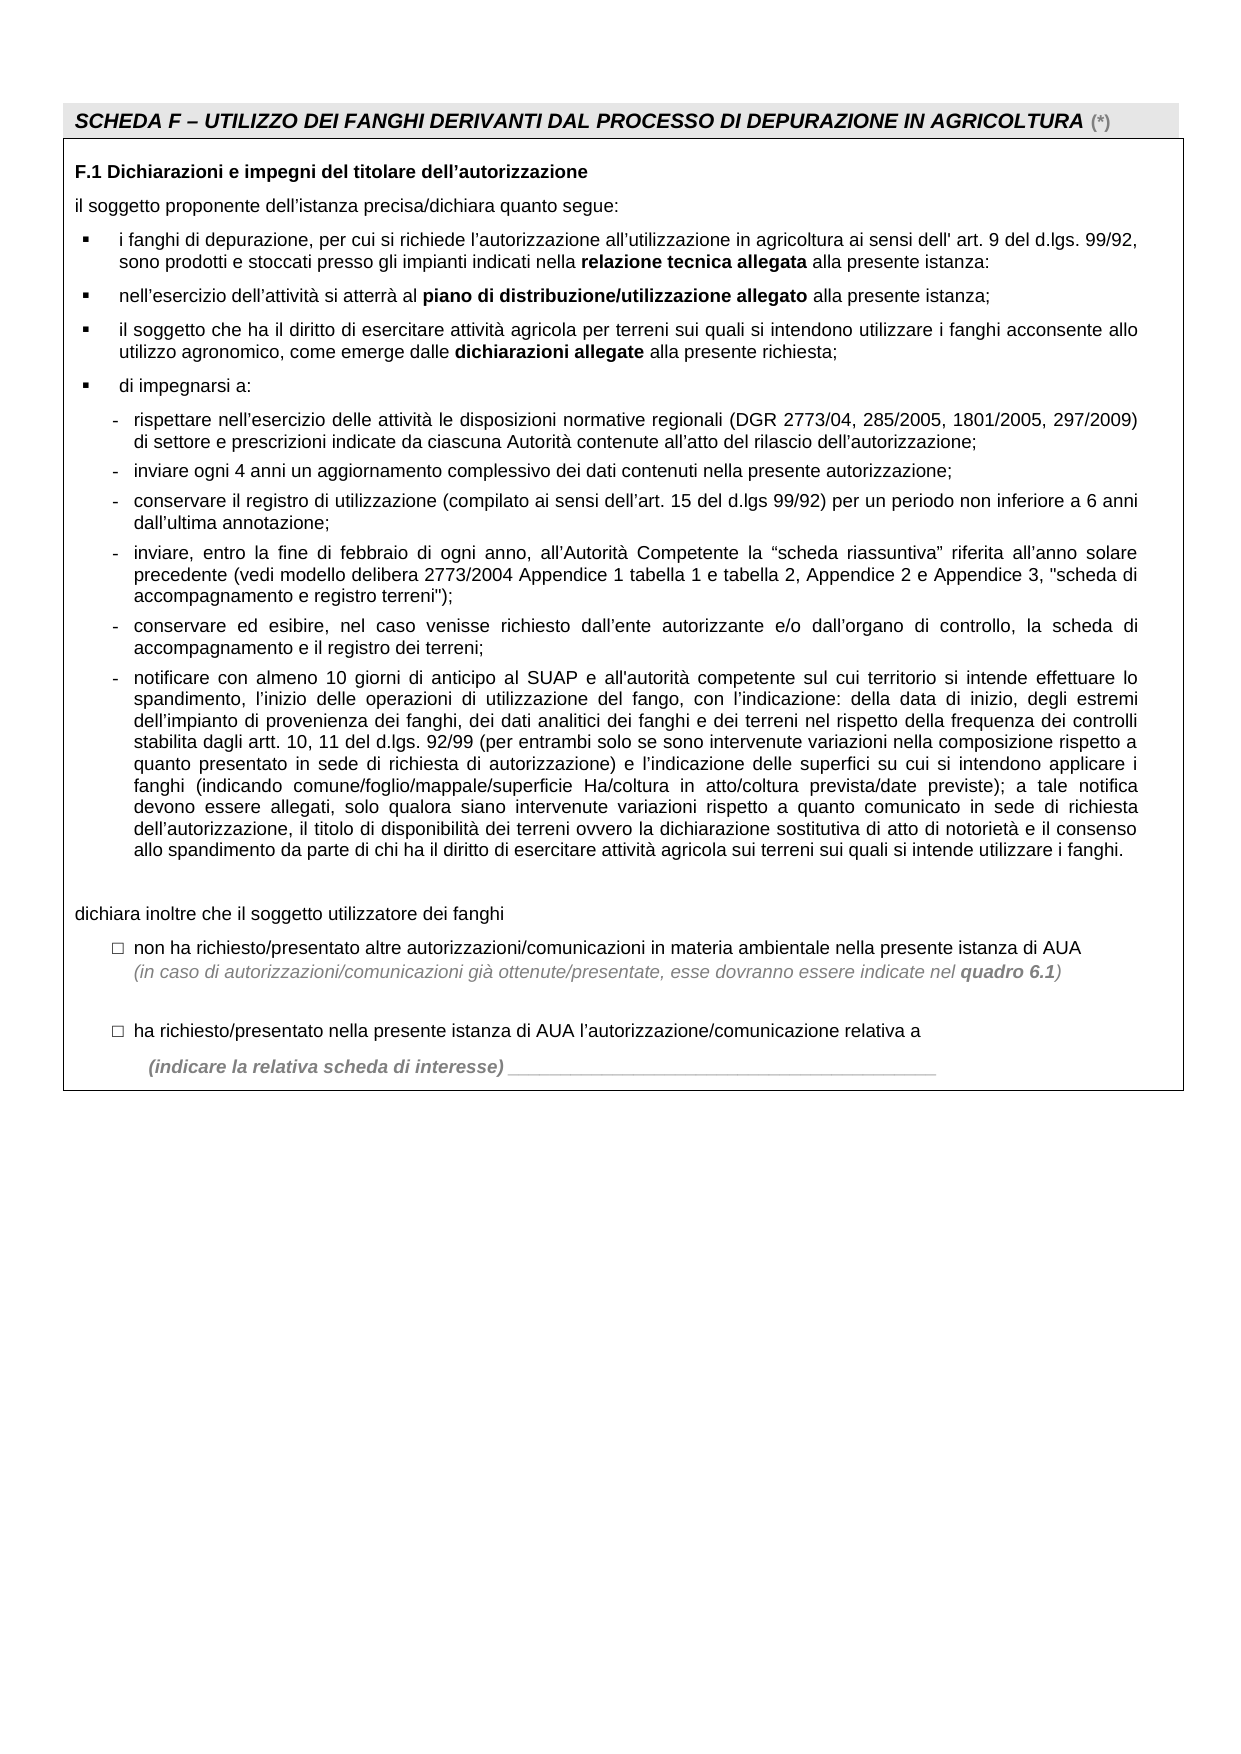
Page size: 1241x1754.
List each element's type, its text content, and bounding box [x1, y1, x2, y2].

table_header SCHEDA F – UTILIZZO DEI FANGHI DERIVANTI DAL PROCESSO DI DEPURAZIONE IN AGRICOLTURA (*) [63, 103, 1179, 138]
table_cell F.1 Dichiarazioni e impegni del titolare dell’autorizzazione il soggetto proponente dell’istanza precisa/dichiara quanto segue: i fanghi di depurazione, per cui si richiede l’autorizzazione all’utilizzazione in agricoltura ai sensi dell' art. 9 del d.lgs. 99/92, sono prodotti e stoccati presso gli impianti indicati nella relazione tecnica allegata alla presente istanza: nell’esercizio dell’attività si atterrà al piano di distribuzione/utilizzazione allegato alla presente istanza; il soggetto che ha il diritto di esercitare attività agricola per terreni sui quali si intendono utilizzare i fanghi acconsente allo utilizzo agronomico, come emerge dalle dichiarazioni allegate alla presente richiesta; di impegnarsi a: rispettare nell’esercizio delle attività le disposizioni normative regionali (DGR 2773/04, 285/2005, 1801/2005, 297/2009) di settore e prescrizioni indicate da ciascuna Autorità contenute all’atto del rilascio dell’autorizzazione; inviare ogni 4 anni un aggiornamento complessivo dei dati contenuti nella presente autorizzazione; conservare il registro di utilizzazione (compilato ai sensi dell’art. 15 del d.lgs 99/92) per un periodo non inferiore a 6 anni dall’ultima annotazione; inviare, entro la fine di febbraio di ogni anno, all’Autorità Competente la “scheda riassuntiva” riferita all’anno solare precedente (vedi modello delibera 2773/2004 Appendice 1 tabella 1 e tabella 2, Appendice 2 e Appendice 3, "scheda di accompagnamento e registro terreni"); conservare ed esibire, nel caso venisse richiesto dall’ente autorizzante e/o dall’organo di controllo, la scheda di accompagnamento e il registro dei terreni; notificare con almeno 10 giorni di anticipo al SUAP e all'autorità competente sul cui territorio si intende effettuare lo spandimento, l’inizio delle operazioni di utilizzazione del fango, con l’indicazione: della data di inizio, degli estremi dell’impianto di provenienza dei fanghi, dei dati analitici dei fanghi e dei terreni nel rispetto della frequenza dei controlli stabilita dagli artt. 10, 11 del d.lgs. 92/99 (per entrambi solo se sono intervenute variazioni nella composizione rispetto a quanto presentato in sede di richiesta di autorizzazione) e l’indicazione delle superfici su cui si intendono applicare i fanghi (indicando comune/foglio/mappale/superficie Ha/coltura in atto/coltura prevista/date previste); a tale notifica devono essere allegati, solo qualora siano intervenute variazioni rispetto a quanto comunicato in sede di richiesta dell’autorizzazione, il titolo di disponibilità dei terreni ovvero la dichiarazione sostitutiva di atto di notorietà e il consenso allo spandimento da parte di chi ha il diritto di esercitare attività agricola sui terreni sui quali si intende utilizzare i fanghi. dichiara inoltre che il soggetto utilizzatore dei fanghi non ha richiesto/presentato altre autorizzazioni/comunicazioni in materia ambientale nella presente istanza di AUA (in caso di autorizzazioni/comunicazioni già ottenute/presentate, esse dovranno essere indicate nel quadro 6.1) ha richiesto/presentato nella presente istanza di AUA l’autorizzazione/comunicazione relativa a (indicare la relativa scheda di interesse) _________________________________________ [64, 139, 1183, 1090]
